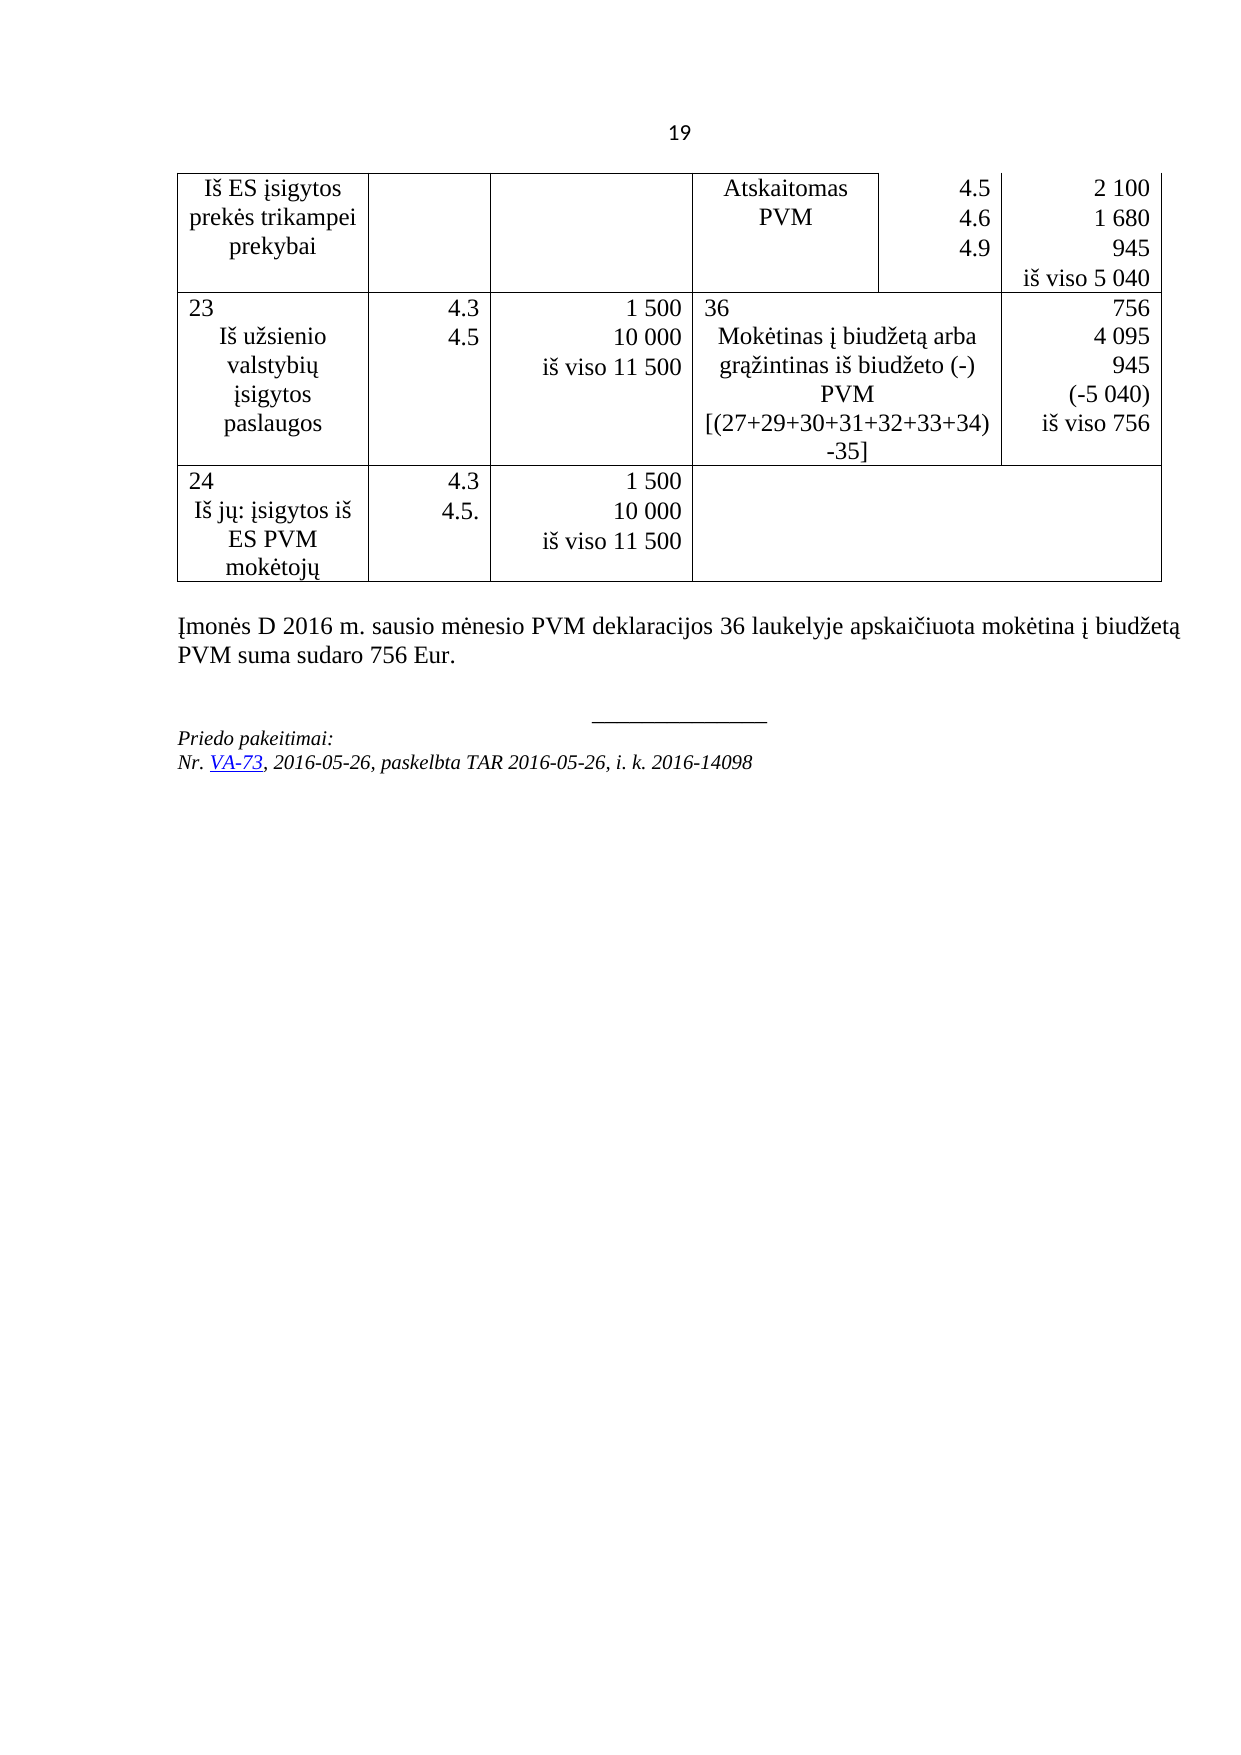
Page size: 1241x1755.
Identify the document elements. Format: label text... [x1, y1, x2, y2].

table_cell iš viso 11 500 [491, 351, 692, 465]
table_cell [879, 262, 1001, 292]
table_cell 4.5 [879, 173, 1001, 202]
table_cell [369, 525, 490, 581]
table_cell 24 Iš jų: įsigytos iš ES PVM mokėtojų [178, 466, 368, 581]
table_cell 4.3 [369, 466, 490, 495]
table_cell [491, 174, 692, 292]
table_cell [369, 174, 490, 292]
table_cell 10 000 [491, 495, 692, 525]
table_cell iš viso 11 500 [491, 525, 692, 581]
table_cell 4.3 [369, 293, 490, 321]
table_cell 10 000 [491, 321, 692, 351]
table_cell 1 500 [491, 466, 692, 495]
table_cell 756 4 095 945 (-5 040) iš viso 756 [1002, 293, 1161, 465]
table_cell 1 680 [1002, 202, 1161, 232]
table_cell 2 100 [1002, 173, 1161, 202]
table_cell 36 Mokėtinas į biudžetą arba grąžintinas iš biudžeto (-) PVM [(27+29+30+31+32+33+34)-35] [693, 293, 1001, 465]
table_cell [369, 351, 490, 465]
table_cell 4.5. [369, 495, 490, 525]
table_cell 4.9 [879, 232, 1001, 262]
table_cell 1 500 [491, 293, 692, 321]
table_cell 4.5 [369, 321, 490, 351]
text Priedo pakeitimai: [177, 726, 1181, 750]
text ______________ [177, 697, 1181, 726]
table_cell Iš ES įsigytos prekės trikampei prekybai [178, 174, 368, 292]
text Nr. VA-73, 2016-05-26, paskelbta TAR 2016-05-26, i. k. 2016-14098 [177, 750, 1181, 774]
table_cell iš viso 5 040 [1002, 262, 1161, 292]
text Įmonės D 2016 m. sausio mėnesio PVM deklaracijos 36 laukelyje apskaičiuota mokėtina į biudžetą PVM suma sudaro 756 Eur. [177, 611, 1181, 668]
table_cell 4.6 [879, 202, 1001, 232]
table_cell 945 [1002, 232, 1161, 262]
table_cell 23 Iš užsienio valstybių įsigytos paslaugos [178, 293, 368, 465]
table_cell Atskaitomas PVM [693, 174, 878, 292]
table_cell [693, 466, 1161, 581]
